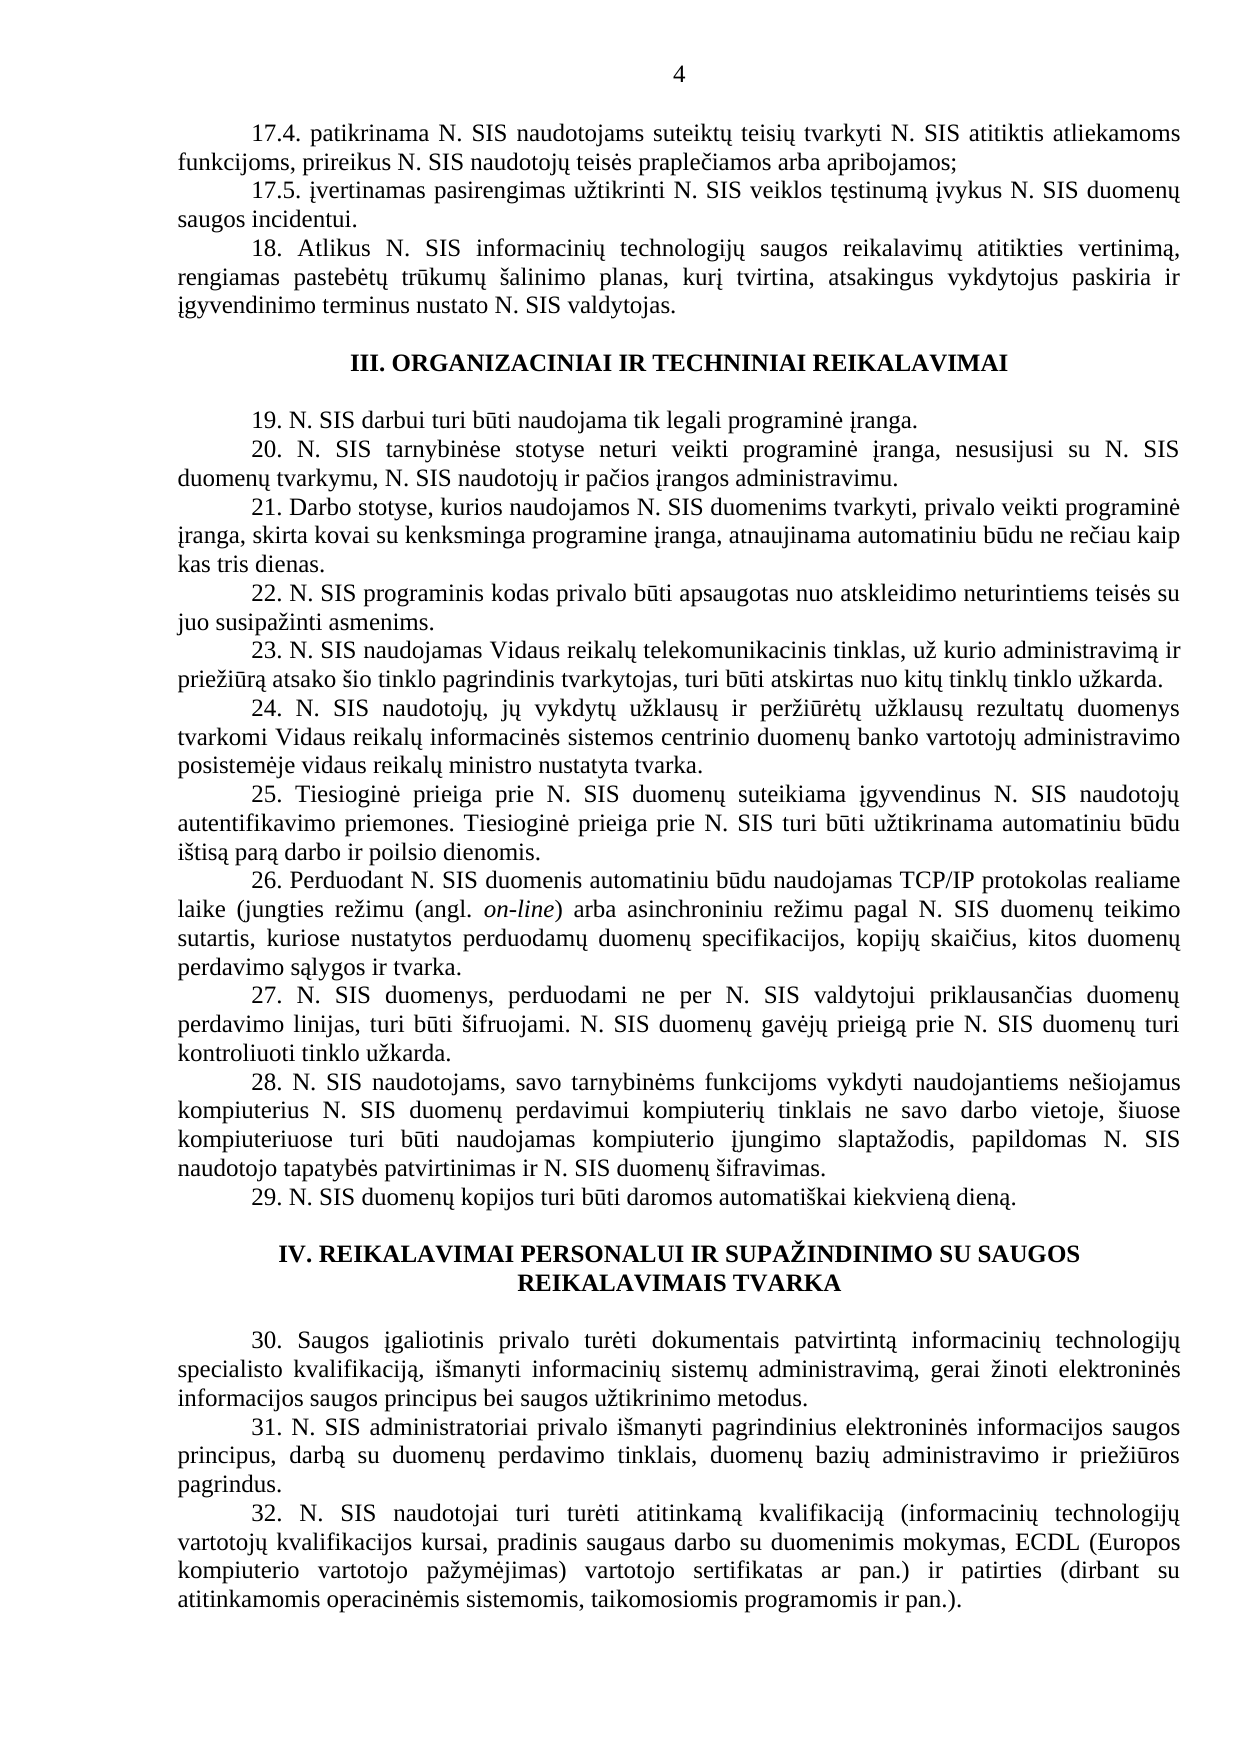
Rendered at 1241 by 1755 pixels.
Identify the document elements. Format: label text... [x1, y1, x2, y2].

text 17.5. įvertinamas pasirengimas užtikrinti N. SIS veiklos tęstinumą įvykus N. SIS duomenų saugos incidentui. [177, 176, 1181, 233]
text 26. Perduodant N. SIS duomenis automatiniu būdu naudojamas TCP/IP protokolas realiame laike (jungties režimu (angl. on-line) arba asinchroniniu režimu pagal N. SIS duomenų teikimo sutartis, kuriose nustatytos perduodamų duomenų specifikacijos, kopijų skaičius, kitos duomenų perdavimo sąlygos ir tvarka. [177, 866, 1181, 981]
text 18. Atlikus N. SIS informacinių technologijų saugos reikalavimų atitikties vertinimą, rengiamas pastebėtų trūkumų šalinimo planas, kurį tvirtina, atsakingus vykdytojus paskiria ir įgyvendinimo terminus nustato N. SIS valdytojas. [177, 233, 1181, 319]
text 30. Saugos įgaliotinis privalo turėti dokumentais patvirtintą informacinių technologijų specialisto kvalifikaciją, išmanyti informacinių sistemų administravimą, gerai žinoti elektroninės informacijos saugos principus bei saugos užtikrinimo metodus. [177, 1326, 1181, 1412]
text 31. N. SIS administratoriai privalo išmanyti pagrindinius elektroninės informacijos saugos principus, darbą su duomenų perdavimo tinklais, duomenų bazių administravimo ir priežiūros pagrindus. [177, 1412, 1181, 1498]
text 25. Tiesioginė prieiga prie N. SIS duomenų suteikiama įgyvendinus N. SIS naudotojų autentifikavimo priemones. Tiesioginė prieiga prie N. SIS turi būti užtikrinama automatiniu būdu ištisą parą darbo ir poilsio dienomis. [177, 779, 1181, 866]
text 21. Darbo stotyse, kurios naudojamos N. SIS duomenims tvarkyti, privalo veikti programinė įranga, skirta kovai su kenksminga programine įranga, atnaujinama automatiniu būdu ne rečiau kaip kas tris dienas. [177, 492, 1181, 578]
text 24. N. SIS naudotojų, jų vykdytų užklausų ir peržiūrėtų užklausų rezultatų duomenys tvarkomi Vidaus reikalų informacinės sistemos centrinio duomenų banko vartotojų administravimo posistemėje vidaus reikalų ministro nustatyta tvarka. [177, 693, 1181, 779]
text 32. N. SIS naudotojai turi turėti atitinkamą kvalifikaciją (informacinių technologijų vartotojų kvalifikacijos kursai, pradinis saugaus darbo su duomenimis mokymas, ECDL (Europos kompiuterio vartotojo pažymėjimas) vartotojo sertifikatas ar pan.) ir patirties (dirbant su atitinkamomis operacinėmis sistemomis, taikomosiomis programomis ir pan.). [177, 1498, 1181, 1613]
text 20. N. SIS tarnybinėse stotyse neturi veikti programinė įranga, nesusijusi su N. SIS duomenų tvarkymu, N. SIS naudotojų ir pačios įrangos administravimu. [177, 434, 1181, 492]
text 27. N. SIS duomenys, perduodami ne per N. SIS valdytojui priklausančias duomenų perdavimo linijas, turi būti šifruojami. N. SIS duomenų gavėjų prieigą prie N. SIS duomenų turi kontroliuoti tinklo užkarda. [177, 981, 1181, 1067]
text 23. N. SIS naudojamas Vidaus reikalų telekomunikacinis tinklas, už kurio administravimą ir priežiūrą atsako šio tinklo pagrindinis tvarkytojas, turi būti atskirtas nuo kitų tinklų tinklo užkarda. [177, 636, 1181, 693]
text 28. N. SIS naudotojams, savo tarnybinėms funkcijoms vykdyti naudojantiems nešiojamus kompiuterius N. SIS duomenų perdavimui kompiuterių tinklais ne savo darbo vietoje, šiuose kompiuteriuose turi būti naudojamas kompiuterio įjungimo slaptažodis, papildomas N. SIS naudotojo tapatybės patvirtinimas ir N. SIS duomenų šifravimas. [177, 1067, 1181, 1182]
text 22. N. SIS programinis kodas privalo būti apsaugotas nuo atskleidimo neturintiems teisės su juo susipažinti asmenims. [177, 578, 1181, 636]
text IV. REIKALAVIMAI PERSONALUI IR SUPAŽINDINIMO SU SAUGOS REIKALAVIMAIS TVARKA [177, 1239, 1181, 1297]
text 29. N. SIS duomenų kopijos turi būti daromos automatiškai kiekvieną dieną. [177, 1182, 1181, 1211]
text 19. N. SIS darbui turi būti naudojama tik legali programinė įranga. [177, 406, 1181, 434]
text III. ORGANIZACINIAI IR TECHNINIAI REIKALAVIMAI [177, 348, 1181, 377]
text 17.4. patikrinama N. SIS naudotojams suteiktų teisių tvarkyti N. SIS atitiktis atliekamoms funkcijoms, prireikus N. SIS naudotojų teisės praplečiamos arba apribojamos; [177, 118, 1181, 176]
